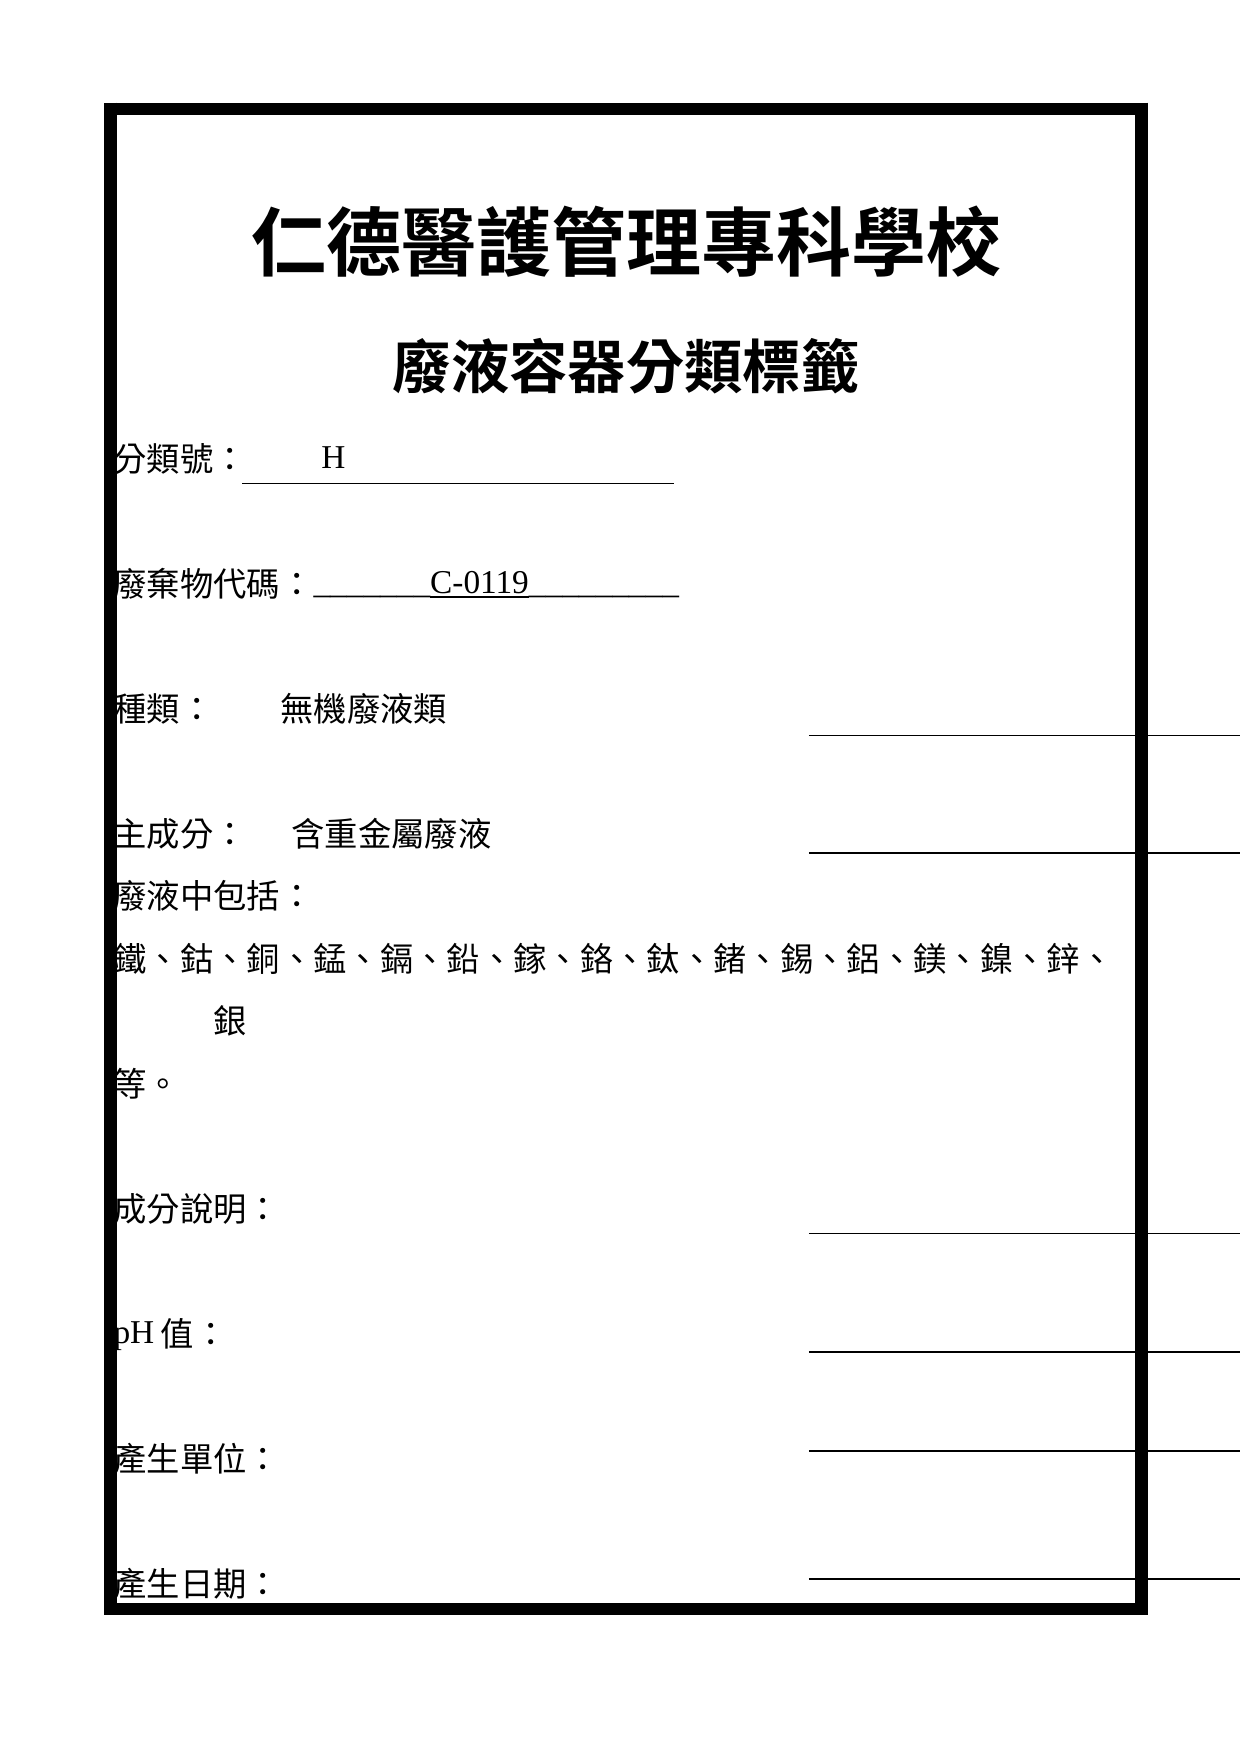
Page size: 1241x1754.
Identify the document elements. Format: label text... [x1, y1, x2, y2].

table_header 仁德醫護管理專科學校 廢液容器分類標籤 分類號： H 廢棄物代碼：_______C-0119_________ 種類： 無機廢液類 主成分： 含重金屬廢液 廢液中包括： 鐵、鈷、銅、錳、鎘、鉛、鎵、鉻、鈦、鍺、錫、鋁、鎂、鎳、鋅、銀 等。 成分說明： pH值： 產生單位： 產生日期： [117, 115, 1135, 1603]
